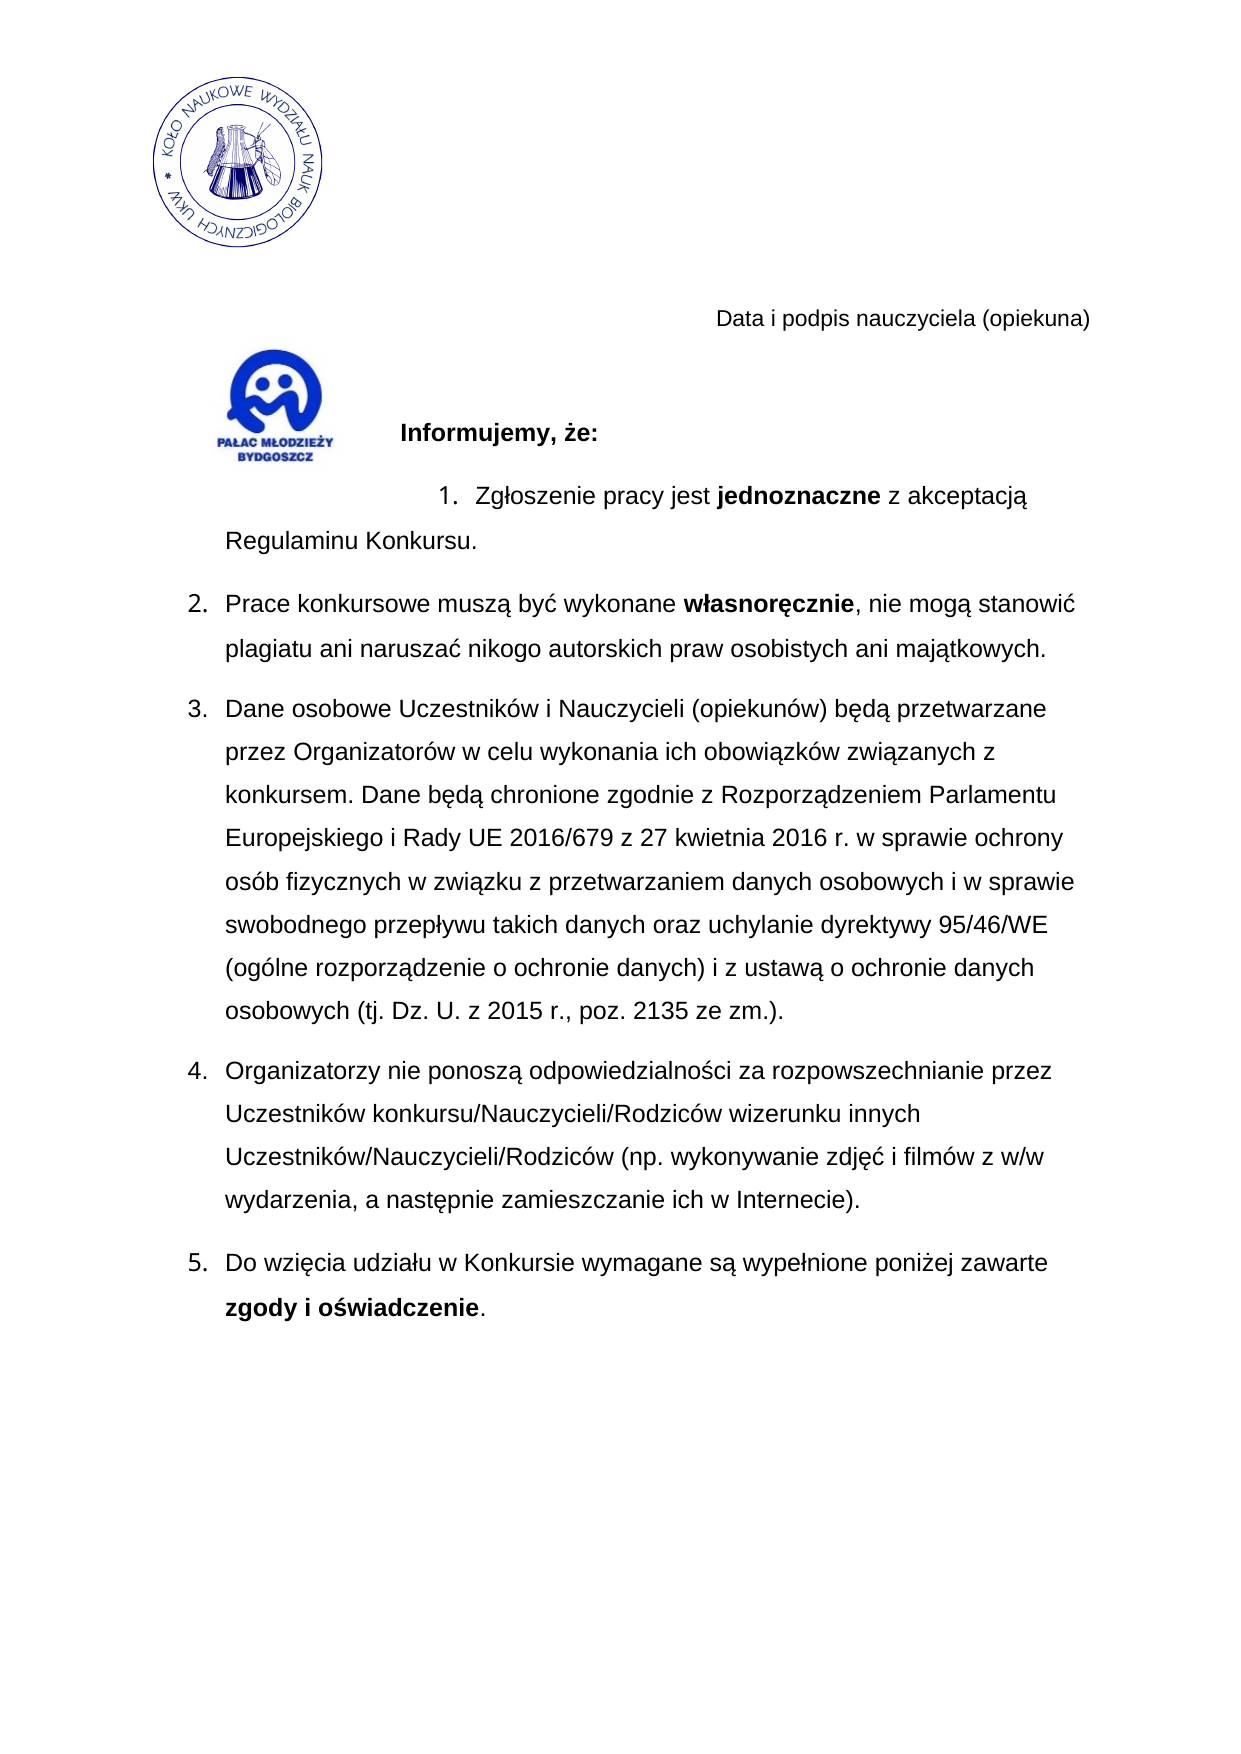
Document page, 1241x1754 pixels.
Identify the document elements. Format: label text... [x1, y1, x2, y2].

list Do wzięcia udziału w Konkursie wymagane są wypełnione poniżej zawarte zgody i oświadczenie. [187, 1245, 1090, 1322]
text Data i podpis nauczyciela (opiekuna) [150, 305, 1090, 332]
list Dane osobowe Uczestników i Nauczycieli (opiekunów) będą przetwarzane przez Organizatorów w celu wykonania ich obowiązków związanych z konkursem. Dane będą chronione zgodnie z Rozporządzeniem Parlamentu Europejskiego i Rady UE 2016/679 z 27 kwietnia 2016 r. w sprawie ochrony osób fizycznych w związku z przetwarzaniem danych osobowych i w sprawie swobodnego przepływu takich danych oraz uchylanie dyrektywy 95/46/WE (ogólne rozporządzenie o ochronie danych) i z ustawą o ochronie danych osobowych (tj. Dz. U. z 2015 r., poz. 2135 ze zm.). [187, 694, 1090, 1024]
list Zgłoszenie pracy jest jednoznaczne z akceptacją Regulaminu Konkursu. [187, 477, 1090, 555]
text Informujemy, że: [401, 418, 1090, 446]
list Organizatorzy nie ponoszą odpowiedzialności za rozpowszechnianie przez Uczestników konkursu/Nauczycieli/Rodziców wizerunku innych Uczestników/Nauczycieli/Rodziców (np. wykonywanie zdjęć i filmów z w/w wydarzenia, a następnie zamieszczanie ich w Internecie). [187, 1056, 1090, 1214]
list Prace konkursowe muszą być wykonane własnoręcznie, nie mogą stanowić plagiatu ani naruszać nikogo autorskich praw osobistych ani majątkowych. [187, 586, 1090, 663]
